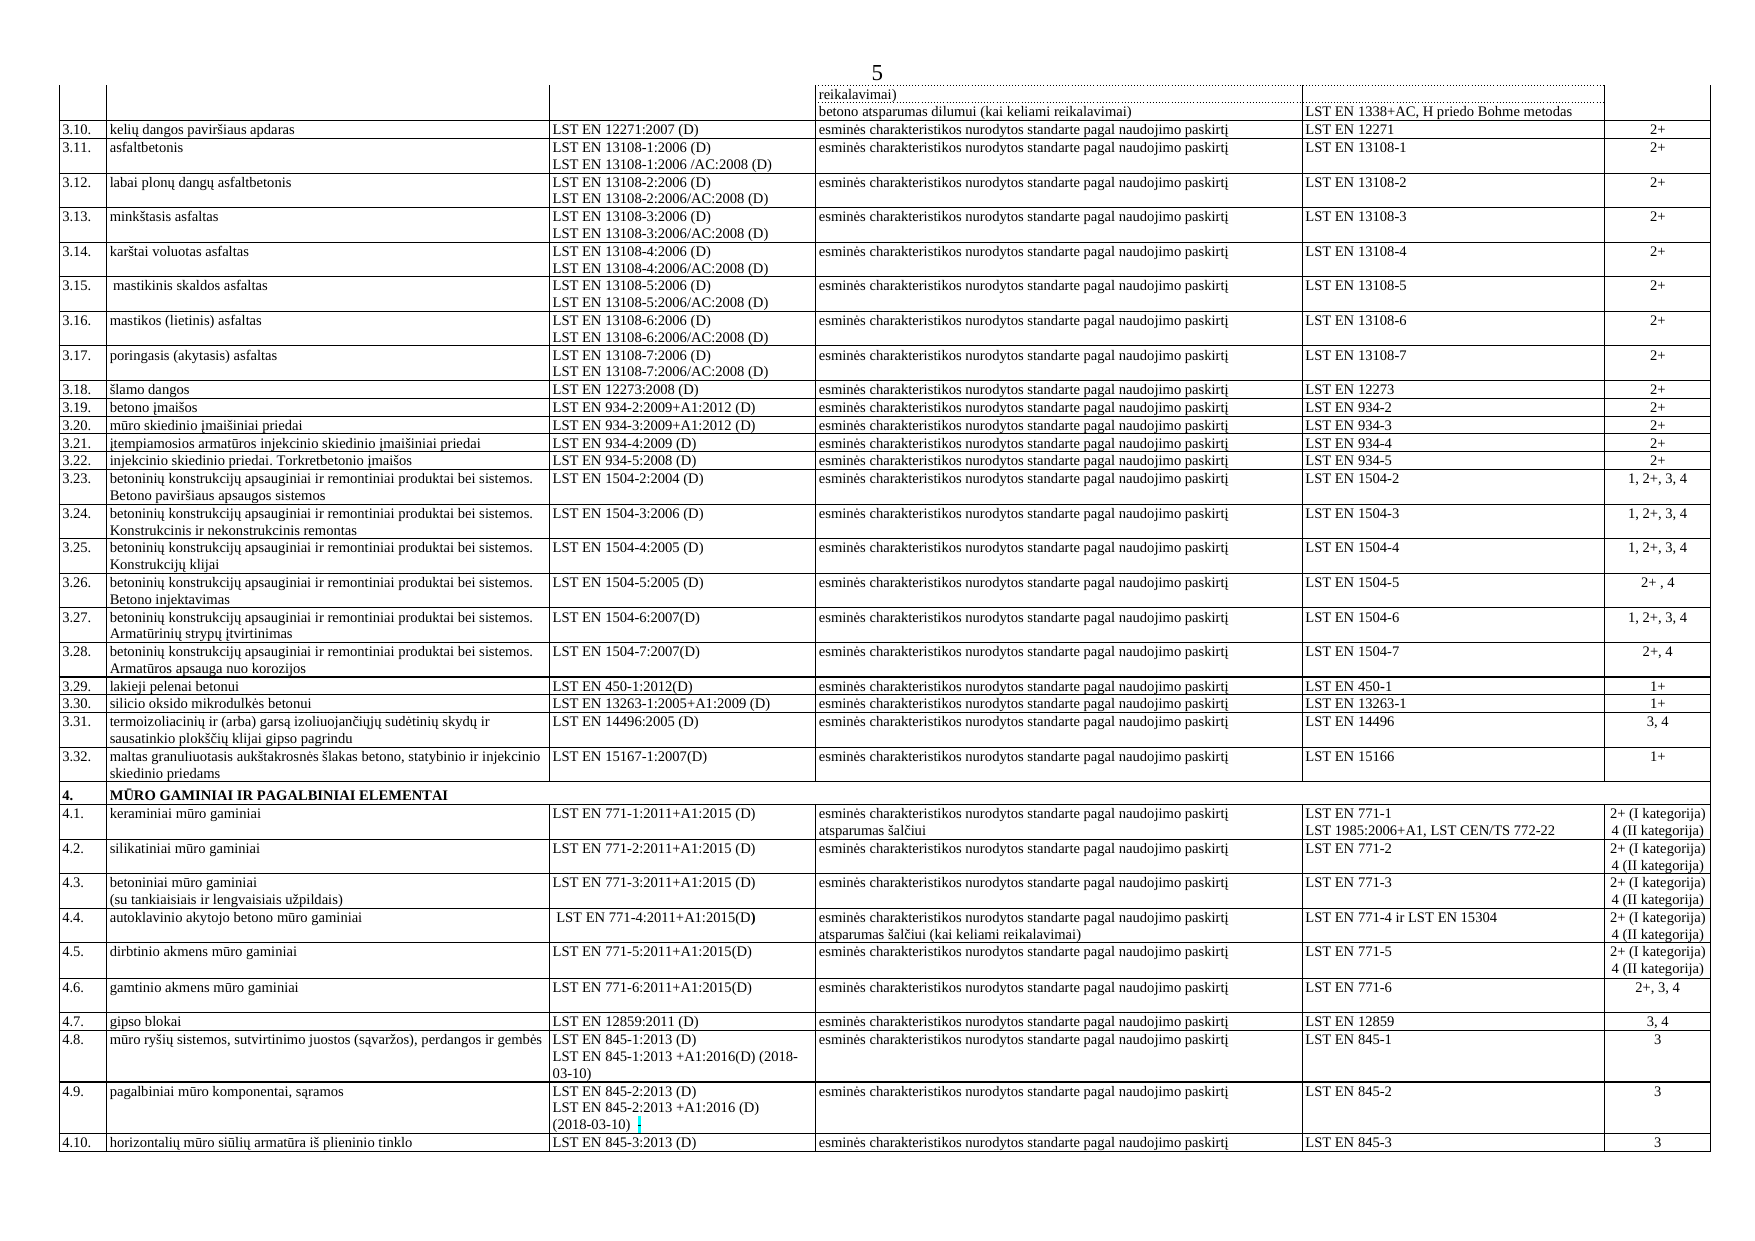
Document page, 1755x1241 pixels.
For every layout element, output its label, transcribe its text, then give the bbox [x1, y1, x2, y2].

table_cell gamtinio akmens mūro gaminiai [107, 979, 549, 1012]
table_cell LST EN 13108-1:2006 (D) LST EN 13108-1:2006 /AC:2008 (D) [550, 139, 815, 172]
table_cell 1+ [1605, 748, 1710, 781]
table_cell LST EN 845-1:2013 (D) LST EN 845-1:2013 +A1:2016(D) (2018-03-10) [550, 1031, 815, 1081]
table_cell 1, 2+, 3, 4 [1605, 539, 1710, 573]
table_cell betoninių konstrukcijų apsauginiai ir remontiniai produktai bei sistemos. Armatūros apsauga nuo korozijos [107, 643, 549, 676]
table_cell injekcinio skiedinio priedai. Torkretbetonio įmaišos [107, 452, 549, 469]
table_cell 1, 2+, 3, 4 [1605, 505, 1710, 538]
table_cell 2+ [1605, 434, 1710, 451]
table_cell LST EN 12273 [1303, 381, 1604, 398]
table_cell maltas granuliuotasis aukštakrosnės šlakas betono, statybinio ir injekcinio skiedinio priedams [107, 748, 549, 781]
table_cell 3.14. [60, 243, 106, 276]
table_cell [550, 102, 815, 120]
table_cell 3 [1605, 1031, 1710, 1081]
table_cell 2+ [1605, 243, 1710, 276]
table_cell esminės charakteristikos nurodytos standarte pagal naudojimo paskirtį [816, 243, 1302, 276]
table_cell betoninių konstrukcijų apsauginiai ir remontiniai produktai bei sistemos. Betono paviršiaus apsaugos sistemos [107, 470, 549, 503]
table_cell esminės charakteristikos nurodytos standarte pagal naudojimo paskirtį [816, 1031, 1302, 1081]
table_cell LST EN 934-2:2009+A1:2012 (D) [550, 399, 815, 416]
table_cell LST EN 14496 [1303, 713, 1604, 747]
table_cell 2+ (I kategorija) 4 (II kategorija) [1605, 909, 1710, 942]
table_cell 1+ [1605, 695, 1710, 712]
table_cell LST EN 1504-4:2005 (D) [550, 539, 815, 573]
table_cell esminės charakteristikos nurodytos standarte pagal naudojimo paskirtį [816, 678, 1302, 694]
table_cell LST EN 450-1 [1303, 678, 1604, 694]
table_cell LST EN 13108-1 [1303, 139, 1604, 172]
table_cell mūro ryšių sistemos, sutvirtinimo juostos (sąvaržos), perdangos ir gembės [107, 1031, 549, 1081]
table_cell [1605, 102, 1710, 120]
table_cell LST EN 771-3 [1303, 874, 1604, 908]
table_cell LST EN 934-4:2009 (D) [550, 434, 815, 451]
table_cell 4.10. [60, 1134, 106, 1151]
table_cell esminės charakteristikos nurodytos standarte pagal naudojimo paskirtį [816, 608, 1302, 642]
table_cell 3 [1605, 1083, 1710, 1133]
table_cell LST EN 771-4 ir LST EN 15304 [1303, 909, 1604, 942]
table_cell silicio oksido mikrodulkės betonui [107, 695, 549, 712]
table_cell betoniniai mūro gaminiai (su tankiaisiais ir lengvaisiais užpildais) [107, 874, 549, 908]
table_cell 3.16. [60, 312, 106, 345]
table_cell 3, 4 [1605, 1013, 1710, 1030]
table_cell esminės charakteristikos nurodytos standarte pagal naudojimo paskirtį [816, 139, 1302, 172]
table_cell [1302, 782, 1604, 804]
table_cell [816, 782, 1302, 804]
table_cell 4. [60, 782, 106, 804]
table_cell horizontalių mūro siūlių armatūra iš plieninio tinklo [107, 1134, 549, 1151]
table_cell LST EN 15166 [1303, 748, 1604, 781]
table_cell LST EN 1504-4 [1303, 539, 1604, 573]
table_cell esminės charakteristikos nurodytos standarte pagal naudojimo paskirtį [816, 399, 1302, 416]
table_cell esminės charakteristikos nurodytos standarte pagal naudojimo paskirtį [816, 381, 1302, 398]
table_cell 2+, 3, 4 [1605, 979, 1710, 1012]
table_cell 3.21. [60, 434, 106, 451]
table_cell 3.26. [60, 574, 106, 607]
table_cell 3, 4 [1605, 713, 1710, 747]
table_cell 2+ , 4 [1605, 574, 1710, 607]
table_cell LST EN 12859:2011 (D) [550, 1013, 815, 1030]
table_cell LST EN 15167-1:2007(D) [550, 748, 815, 781]
table_cell esminės charakteristikos nurodytos standarte pagal naudojimo paskirtį [816, 643, 1302, 676]
table_cell 2+ [1605, 174, 1710, 207]
table_cell LST EN 13108-6 [1303, 312, 1604, 345]
table_cell 4.8. [60, 1031, 106, 1081]
table_cell 4.4. [60, 909, 106, 942]
table_cell LST EN 845-2:2013 (D) LST EN 845-2:2013 +A1:2016 (D) (2018-03-10) [550, 1083, 815, 1133]
table_cell esminės charakteristikos nurodytos standarte pagal naudojimo paskirtį [816, 505, 1302, 538]
table_cell esminės charakteristikos nurodytos standarte pagal naudojimo paskirtį [816, 574, 1302, 607]
table_cell [107, 102, 549, 120]
table_cell esminės charakteristikos nurodytos standarte pagal naudojimo paskirtį [816, 748, 1302, 781]
table_cell esminės charakteristikos nurodytos standarte pagal naudojimo paskirtį [816, 174, 1302, 207]
table_cell LST EN 1504-7 [1303, 643, 1604, 676]
table_cell asfaltbetonis [107, 139, 549, 172]
table_cell LST EN 771-1:2011+A1:2015 (D) [550, 805, 815, 838]
table_cell esminės charakteristikos nurodytos standarte pagal naudojimo paskirtį [816, 1134, 1302, 1151]
table_cell lakieji pelenai betonui [107, 678, 549, 694]
table_cell LST EN 13108-3:2006 (D) LST EN 13108-3:2006/AC:2008 (D) [550, 208, 815, 242]
table_cell LST EN 771-1 LST 1985:2006+A1, LST CEN/TS 772-22 [1303, 805, 1604, 838]
table_cell LST EN 13108-2:2006 (D) LST EN 13108-2:2006/AC:2008 (D) [550, 174, 815, 207]
table_cell 3.23. [60, 470, 106, 503]
table_cell reikalavimai) [816, 85, 1302, 102]
table_cell betoninių konstrukcijų apsauginiai ir remontiniai produktai bei sistemos. Konstrukcinis ir nekonstrukcinis remontas [107, 505, 549, 538]
table_cell keraminiai mūro gaminiai [107, 805, 549, 838]
table_cell LST EN 771-2:2011+A1:2015 (D) [550, 840, 815, 873]
table_cell 3.24. [60, 505, 106, 538]
table_cell termoizoliacinių ir (arba) garsą izoliuojančiųjų sudėtinių skydų ir sausatinkio plokščių klijai gipso pagrindu [107, 713, 549, 747]
table_cell LST EN 14496:2005 (D) [550, 713, 815, 747]
table_cell 3.19. [60, 399, 106, 416]
table_cell 2+ (I kategorija) 4 (II kategorija) [1605, 874, 1710, 908]
table_cell LST EN 1504-7:2007(D) [550, 643, 815, 676]
table_cell esminės charakteristikos nurodytos standarte pagal naudojimo paskirtį [816, 346, 1302, 380]
table_cell šlamo dangos [107, 381, 549, 398]
table_cell 2+ [1605, 121, 1710, 138]
table_cell LST EN 1504-2:2004 (D) [550, 470, 815, 503]
table_cell betono atsparumas dilumui (kai keliami reikalavimai) [816, 102, 1302, 120]
table_cell esminės charakteristikos nurodytos standarte pagal naudojimo paskirtį [816, 539, 1302, 573]
table_cell mūro skiedinio įmaišiniai priedai [107, 417, 549, 433]
table_cell 2+ [1605, 399, 1710, 416]
table_cell dirbtinio akmens mūro gaminiai [107, 943, 549, 978]
table_cell 2+ [1605, 139, 1710, 172]
table_cell LST EN 13108-5 [1303, 277, 1604, 311]
table_cell betono įmaišos [107, 399, 549, 416]
table_cell esminės charakteristikos nurodytos standarte pagal naudojimo paskirtį [816, 874, 1302, 908]
table_cell 1, 2+, 3, 4 [1605, 608, 1710, 642]
table_cell [550, 85, 815, 102]
table_cell LST EN 13108-5:2006 (D) LST EN 13108-5:2006/AC:2008 (D) [550, 277, 815, 311]
table_cell esminės charakteristikos nurodytos standarte pagal naudojimo paskirtį atsparumas šalčiui [816, 805, 1302, 838]
table_cell LST EN 771-2 [1303, 840, 1604, 873]
table_cell pagalbiniai mūro komponentai, sąramos [107, 1083, 549, 1133]
table_cell MŪRO GAMINIAI IR PAGALBINIAI ELEMENTAI [107, 782, 549, 804]
table_cell LST EN 1504-5 [1303, 574, 1604, 607]
table_cell LST EN 845-1 [1303, 1031, 1604, 1081]
table_cell esminės charakteristikos nurodytos standarte pagal naudojimo paskirtį [816, 452, 1302, 469]
table_cell LST EN 12859 [1303, 1013, 1604, 1030]
table_cell LST EN 13108-3 [1303, 208, 1604, 242]
table_cell [1605, 782, 1710, 804]
table_cell silikatiniai mūro gaminiai [107, 840, 549, 873]
table_cell 2+ (I kategorija) 4 (II kategorija) [1605, 840, 1710, 873]
table_cell [1605, 85, 1710, 102]
table_cell minkštasis asfaltas [107, 208, 549, 242]
table_cell LST EN 1504-6 [1303, 608, 1604, 642]
table_cell LST EN 1504-6:2007(D) [550, 608, 815, 642]
table_cell 3.10. [60, 121, 106, 138]
table_cell esminės charakteristikos nurodytos standarte pagal naudojimo paskirtį [816, 840, 1302, 873]
table_cell 4.5. [60, 943, 106, 978]
table_cell LST EN 12271:2007 (D) [550, 121, 815, 138]
table_cell [1303, 85, 1604, 102]
table_cell LST EN 771-5 [1303, 943, 1604, 978]
table_cell esminės charakteristikos nurodytos standarte pagal naudojimo paskirtį [816, 1013, 1302, 1030]
table_cell 3.30. [60, 695, 106, 712]
table_cell esminės charakteristikos nurodytos standarte pagal naudojimo paskirtį [816, 434, 1302, 451]
table_cell 3.29. [60, 678, 106, 694]
table_cell 4.7. [60, 1013, 106, 1030]
table_cell LST EN 13263-1 [1303, 695, 1604, 712]
table_cell 2+ [1605, 208, 1710, 242]
table_cell [550, 782, 816, 804]
table_cell 3.18. [60, 381, 106, 398]
table_cell [107, 85, 549, 102]
table_cell betoninių konstrukcijų apsauginiai ir remontiniai produktai bei sistemos. Betono injektavimas [107, 574, 549, 607]
table_cell [60, 85, 106, 102]
table_cell LST EN 1504-3 [1303, 505, 1604, 538]
table_cell esminės charakteristikos nurodytos standarte pagal naudojimo paskirtį [816, 470, 1302, 503]
table_cell LST EN 1504-2 [1303, 470, 1604, 503]
table_cell LST EN 934-4 [1303, 434, 1604, 451]
table_cell 2+ [1605, 381, 1710, 398]
table_cell gipso blokai [107, 1013, 549, 1030]
table_cell LST EN 845-2 [1303, 1083, 1604, 1133]
table_cell 4.9. [60, 1083, 106, 1133]
table_cell LST EN 771-4:2011+A1:2015(D) [550, 909, 815, 942]
table_cell 4.2. [60, 840, 106, 873]
table_cell 2+ [1605, 312, 1710, 345]
table_cell LST EN 934-5:2008 (D) [550, 452, 815, 469]
table_cell LST EN 771-6 [1303, 979, 1604, 1012]
table_cell 2+ (I kategorija) 4 (II kategorija) [1605, 805, 1710, 838]
table_cell 3.17. [60, 346, 106, 380]
table_cell betoninių konstrukcijų apsauginiai ir remontiniai produktai bei sistemos. Konstrukcijų klijai [107, 539, 549, 573]
table_cell esminės charakteristikos nurodytos standarte pagal naudojimo paskirtį [816, 979, 1302, 1012]
table_cell įtempiamosios armatūros injekcinio skiedinio įmaišiniai priedai [107, 434, 549, 451]
table_cell LST EN 13108-6:2006 (D) LST EN 13108-6:2006/AC:2008 (D) [550, 312, 815, 345]
table_cell 2+ (I kategorija) 4 (II kategorija) [1605, 943, 1710, 978]
table_cell 3.22. [60, 452, 106, 469]
table_cell [60, 102, 106, 120]
table_cell LST EN 450-1:2012(D) [550, 678, 815, 694]
table_cell LST EN 934-3:2009+A1:2012 (D) [550, 417, 815, 433]
table_cell 3.32. [60, 748, 106, 781]
table_cell esminės charakteristikos nurodytos standarte pagal naudojimo paskirtį [816, 713, 1302, 747]
table_cell LST EN 845-3 [1303, 1134, 1604, 1151]
table_cell mastikinis skaldos asfaltas [107, 277, 549, 311]
table_cell esminės charakteristikos nurodytos standarte pagal naudojimo paskirtį [816, 695, 1302, 712]
table_cell 3.13. [60, 208, 106, 242]
table_cell 4.6. [60, 979, 106, 1012]
table_cell LST EN 12273:2008 (D) [550, 381, 815, 398]
table_cell LST EN 13108-2 [1303, 174, 1604, 207]
table_cell 3.20. [60, 417, 106, 433]
table_cell esminės charakteristikos nurodytos standarte pagal naudojimo paskirtį [816, 312, 1302, 345]
table_cell 1+ [1605, 678, 1710, 694]
table_cell 2+, 4 [1605, 643, 1710, 676]
table_cell LST EN 13263-1:2005+A1:2009 (D) [550, 695, 815, 712]
table_cell esminės charakteristikos nurodytos standarte pagal naudojimo paskirtį [816, 417, 1302, 433]
table_cell LST EN 12271 [1303, 121, 1604, 138]
table_cell 2+ [1605, 417, 1710, 433]
table_cell LST EN 13108-4 [1303, 243, 1604, 276]
table_cell 3.31. [60, 713, 106, 747]
table_cell 2+ [1605, 277, 1710, 311]
table_cell LST EN 934-2 [1303, 399, 1604, 416]
table_cell LST EN 771-6:2011+A1:2015(D) [550, 979, 815, 1012]
table_cell poringasis (akytasis) asfaltas [107, 346, 549, 380]
table_cell LST EN 13108-7:2006 (D) LST EN 13108-7:2006/AC:2008 (D) [550, 346, 815, 380]
table_cell betoninių konstrukcijų apsauginiai ir remontiniai produktai bei sistemos. Armatūrinių strypų įtvirtinimas [107, 608, 549, 642]
table_cell LST EN 771-3:2011+A1:2015 (D) [550, 874, 815, 908]
table_cell 3.11. [60, 139, 106, 172]
table_cell LST EN 13108-4:2006 (D) LST EN 13108-4:2006/AC:2008 (D) [550, 243, 815, 276]
table_cell 3.27. [60, 608, 106, 642]
table_cell LST EN 934-5 [1303, 452, 1604, 469]
table_cell 3.28. [60, 643, 106, 676]
table_cell 3.25. [60, 539, 106, 573]
table_cell kelių dangos paviršiaus apdaras [107, 121, 549, 138]
table_cell 4.3. [60, 874, 106, 908]
table_cell esminės charakteristikos nurodytos standarte pagal naudojimo paskirtį [816, 208, 1302, 242]
table_cell LST EN 934-3 [1303, 417, 1604, 433]
table_cell 3 [1605, 1134, 1710, 1151]
table_cell esminės charakteristikos nurodytos standarte pagal naudojimo paskirtį atsparumas šalčiui (kai keliami reikalavimai) [816, 909, 1302, 942]
table_cell esminės charakteristikos nurodytos standarte pagal naudojimo paskirtį [816, 121, 1302, 138]
table_cell 1, 2+, 3, 4 [1605, 470, 1710, 503]
table_cell 2+ [1605, 452, 1710, 469]
table_cell karštai voluotas asfaltas [107, 243, 549, 276]
table_cell esminės charakteristikos nurodytos standarte pagal naudojimo paskirtį [816, 943, 1302, 978]
table_cell autoklavinio akytojo betono mūro gaminiai [107, 909, 549, 942]
table_cell LST EN 13108-7 [1303, 346, 1604, 380]
table_cell 3.15. [60, 277, 106, 311]
table_cell 2+ [1605, 346, 1710, 380]
table_cell 4.1. [60, 805, 106, 838]
table_cell LST EN 1504-3:2006 (D) [550, 505, 815, 538]
table_cell labai plonų dangų asfaltbetonis [107, 174, 549, 207]
table_cell mastikos (lietinis) asfaltas [107, 312, 549, 345]
table_cell esminės charakteristikos nurodytos standarte pagal naudojimo paskirtį [816, 1083, 1302, 1133]
table_cell LST EN 771-5:2011+A1:2015(D) [550, 943, 815, 978]
table_cell 3.12. [60, 174, 106, 207]
table_cell LST EN 1504-5:2005 (D) [550, 574, 815, 607]
table_cell LST EN 845-3:2013 (D) [550, 1134, 815, 1151]
table_cell esminės charakteristikos nurodytos standarte pagal naudojimo paskirtį [816, 277, 1302, 311]
table_cell LST EN 1338+AC, H priedo Bohme metodas [1303, 102, 1604, 120]
